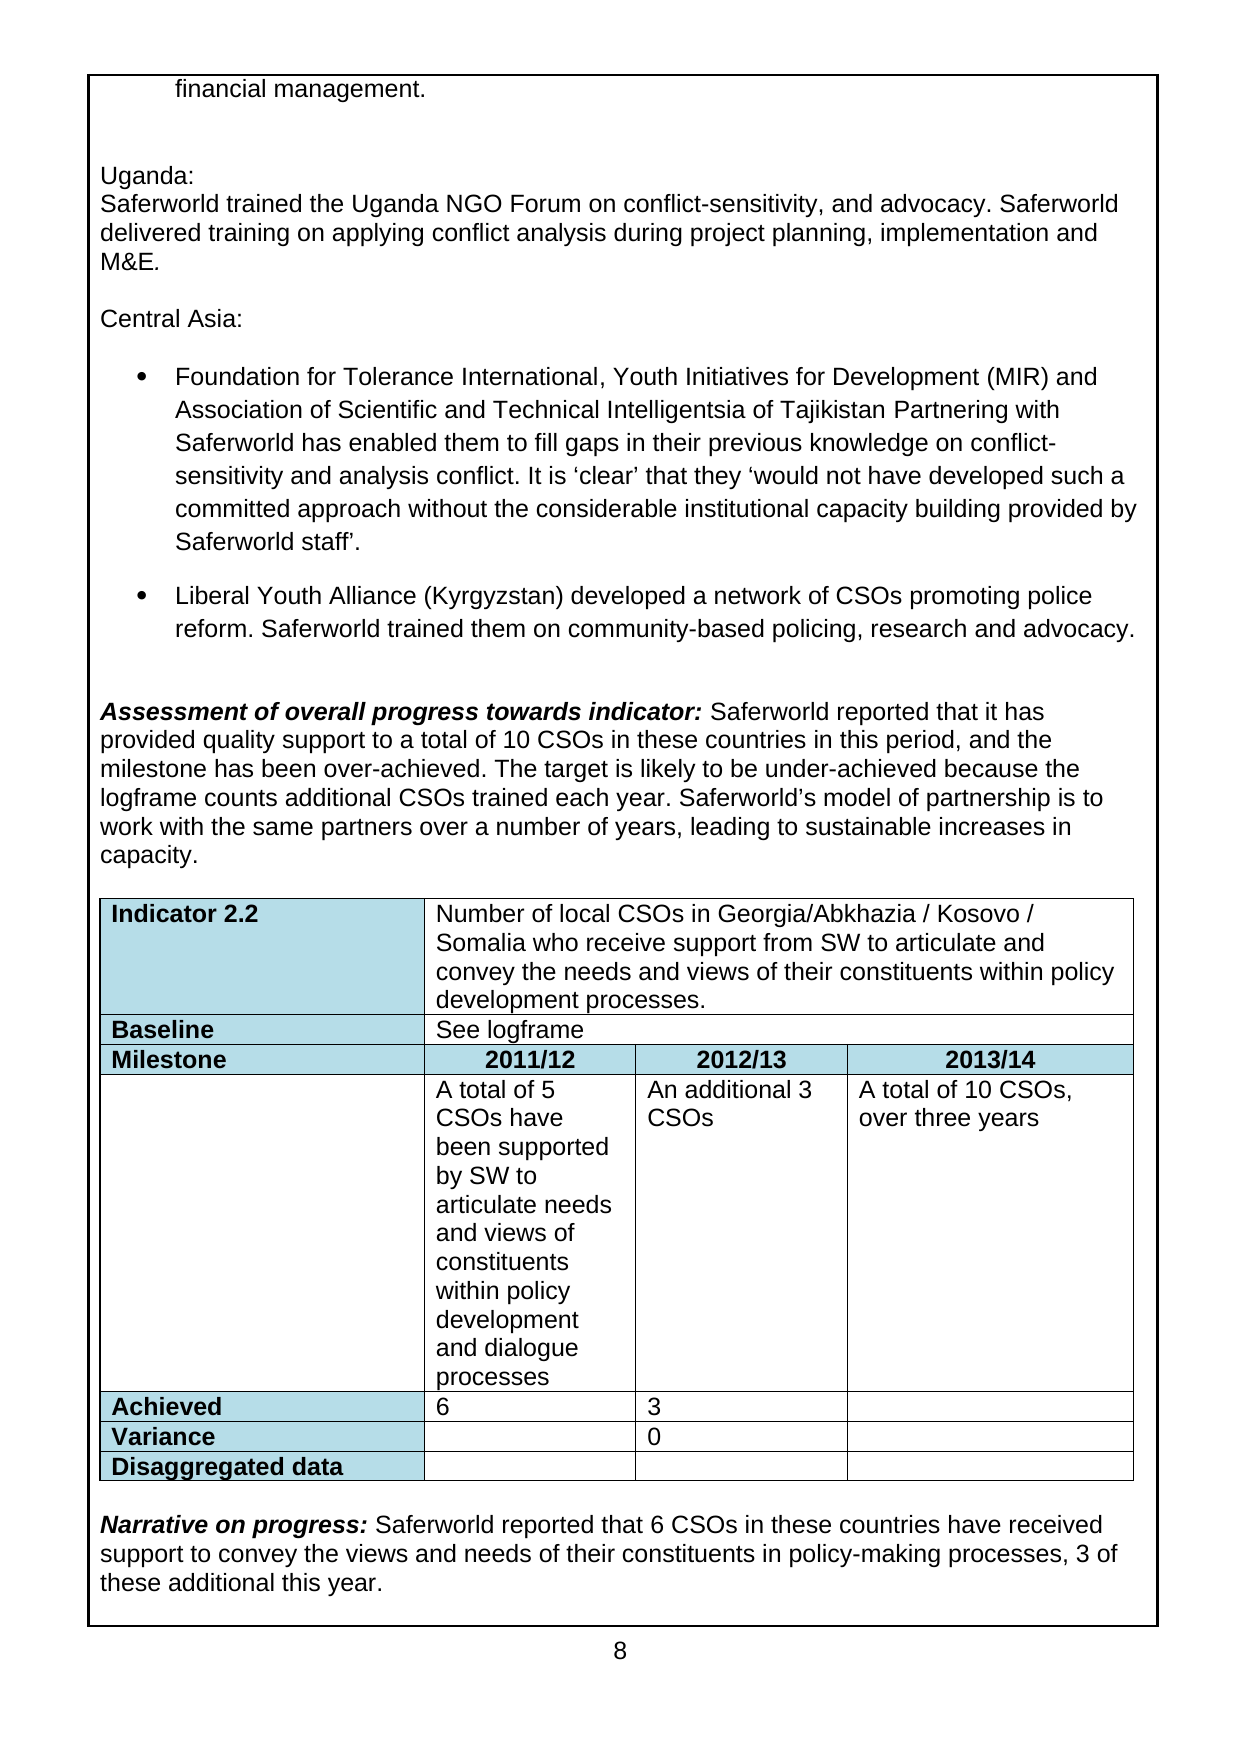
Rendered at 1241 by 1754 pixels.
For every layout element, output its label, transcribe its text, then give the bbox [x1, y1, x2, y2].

table_cell 0 [636, 1422, 847, 1451]
table_header Indicator 2.2 [101, 899, 424, 1014]
table_cell [848, 1392, 1133, 1421]
table_cell 3 [636, 1392, 847, 1421]
table_cell 6 [425, 1392, 635, 1421]
table_cell A total of 5 CSOs have been supported by SW to articulate needs and views of constituents within policy development and dialogue processes [425, 1075, 635, 1391]
table_cell Achieved [101, 1392, 424, 1421]
table_cell [848, 1422, 1133, 1451]
table_cell Disaggregated data [101, 1452, 424, 1480]
table_cell Milestone [101, 1045, 424, 1074]
table_cell Variance [101, 1422, 424, 1451]
table_cell See logframe [425, 1015, 1133, 1044]
table_cell 2011/12 [425, 1045, 635, 1074]
table_cell [101, 1075, 424, 1391]
table_cell [425, 1422, 635, 1451]
table_cell An additional 3 CSOs [636, 1075, 847, 1391]
table_cell 2012/13 [636, 1045, 847, 1074]
table_cell Baseline [101, 1015, 424, 1044]
table_cell [636, 1452, 847, 1480]
table_cell [425, 1452, 635, 1480]
table_cell A total of 10 CSOs, over three years [848, 1075, 1133, 1391]
table_cell [848, 1452, 1133, 1480]
table_cell 2013/14 [848, 1045, 1133, 1074]
table_cell financial management. Uganda: Saferworld trained the Uganda NGO Forum on conflict-sensitivity, and advocacy. Saferworld delivered training on applying conflict analysis during project planning, implementation and M&E. Central Asia: Foundation for Tolerance International, Youth Initiatives for Development (MIR) and Association of Scientific and Technical Intelligentsia of Tajikistan Partnering with Saferworld has enabled them to fill gaps in their previous knowledge on conflict-sensitivity and analysis conflict. It is ‘clear’ that they ‘would not have developed such a committed approach without the considerable institutional capacity building provided by Saferworld staff’. Liberal Youth Alliance (Kyrgyzstan) developed a network of CSOs promoting police reform. Saferworld trained them on community-based policing, research and advocacy. Assessment of overall progress towards indicator: Saferworld reported that it has provided quality support to a total of 10 CSOs in these countries in this period, and the milestone has been over-achieved. The target is likely to be under-achieved because the logframe counts additional CSOs trained each year. Saferworld’s model of partnership is to work with the same partners over a number of years, leading to sustainable increases in capacity. Narrative on progress: Saferworld reported that 6 CSOs in these countries have received support to convey the views and needs of their constituents in policy-making processes, 3 of these additional this year. [90, 76, 1156, 1625]
table_header Number of local CSOs in Georgia/Abkhazia / Kosovo / Somalia who receive support from SW to articulate and convey the needs and views of their constituents within policy development processes. [425, 899, 1133, 1014]
